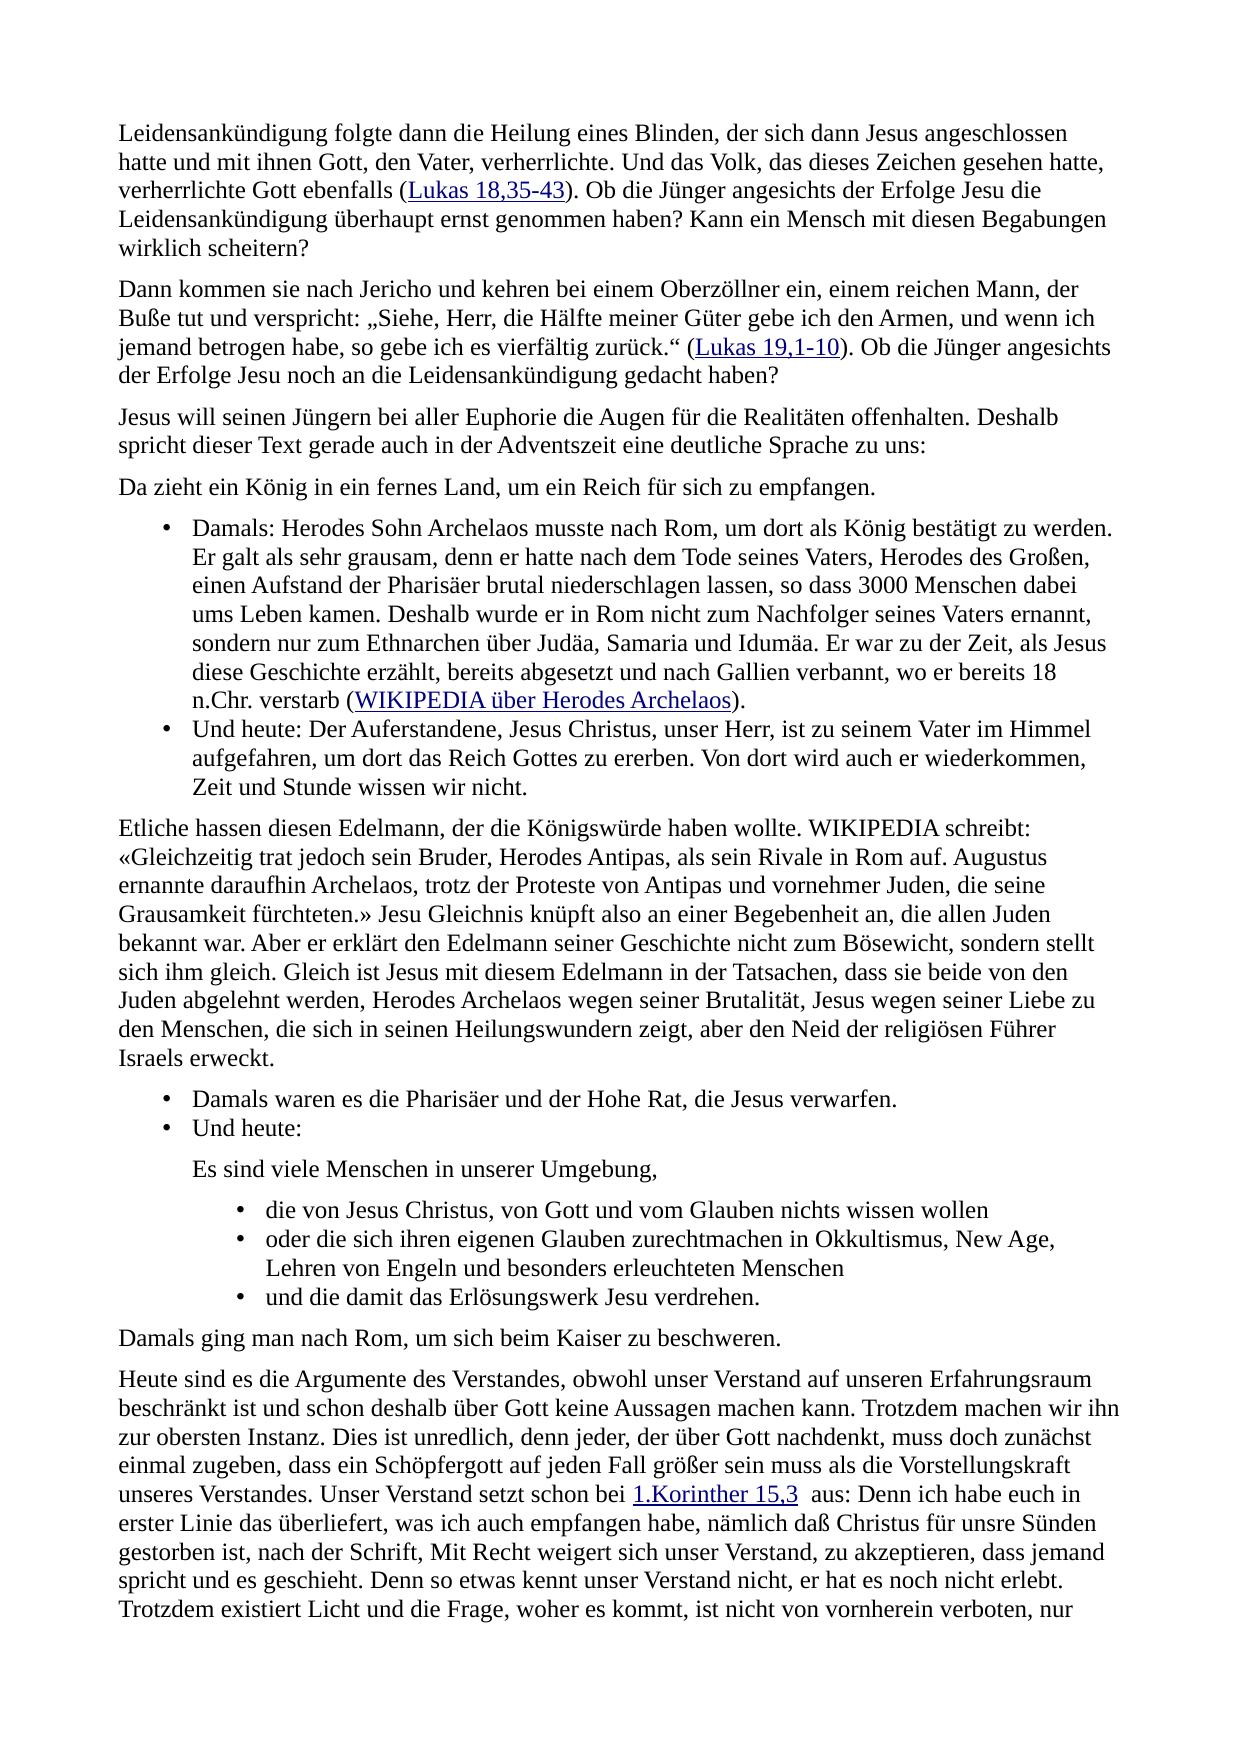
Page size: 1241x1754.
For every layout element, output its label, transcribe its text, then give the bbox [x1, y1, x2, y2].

text Heute sind es die Argumente des Verstandes, obwohl unser Verstand auf unseren Erfahrungsraum beschränkt ist und schon deshalb über Gott keine Aussagen machen kann. Trotzdem machen wir ihn zur obersten Instanz. Dies ist unredlich, denn jeder, der über Gott nachdenkt, muss doch zunächst einmal zugeben, dass ein Schöpfergott auf jeden Fall größer sein muss als die Vorstellungskraft unseres Verstandes. Unser Verstand setzt schon bei 1.Korinther 15,3 aus: Denn ich habe euch in erster Linie das überliefert, was ich auch empfangen habe, nämlich daß Christus für unsre Sünden gestorben ist, nach der Schrift, Mit Recht weigert sich unser Verstand, zu akzeptieren, dass jemand spricht und es geschieht. Denn so etwas kennt unser Verstand nicht, er hat es noch nicht erlebt. Trotzdem existiert Licht und die Frage, woher es kommt, ist nicht von vornherein verboten, nur [118, 1364, 1122, 1623]
list und die damit das Erlösungswerk Jesu verdrehen. [236, 1282, 1122, 1311]
list oder die sich ihren eigenen Glauben zurechtmachen in Okkultismus, New Age, Lehren von Engeln und besonders erleuchteten Menschen [236, 1224, 1122, 1282]
list Damals: Herodes Sohn Archelaos musste nach Rom, um dort als König bestätigt zu werden. Er galt als sehr grausam, denn er hatte nach dem Tode seines Vaters, Herodes des Großen, einen Aufstand der Pharisäer brutal niederschlagen lassen, so dass 3000 Menschen dabei ums Leben kamen. Deshalb wurde er in Rom nicht zum Nachfolger seines Vaters ernannt, sondern nur zum Ethnarchen über Judäa, Samaria und Idumäa. Er war zu der Zeit, als Jesus diese Geschichte erzählt, bereits abgesetzt und nach Gallien verbannt, wo er bereits 18 n.Chr. verstarb (WIKIPEDIA über Herodes Archelaos). [162, 513, 1122, 714]
text Leidensankündigung folgte dann die Heilung eines Blinden, der sich dann Jesus angeschlossen hatte und mit ihnen Gott, den Vater, verherrlichte. Und das Volk, das dieses Zeichen gesehen hatte, verherrlichte Gott ebenfalls (Lukas 18,35-43). Ob die Jünger angesichts der Erfolge Jesu die Leidensankündigung überhaupt ernst genommen haben? Kann ein Mensch mit diesen Begabungen wirklich scheitern? [118, 118, 1122, 262]
text Da zieht ein König in ein fernes Land, um ein Reich für sich zu empfangen. [118, 472, 1122, 501]
list Und heute: [162, 1113, 1122, 1142]
text Etliche hassen diesen Edelmann, der die Königswürde haben wollte. WIKIPEDIA schreibt: «Gleichzeitig trat jedoch sein Bruder, Herodes Antipas, als sein Rivale in Rom auf. Augustus ernannte daraufhin Archelaos, trotz der Proteste von Antipas und vornehmer Juden, die seine Grausamkeit fürchteten.» Jesu Gleichnis knüpft also an einer Begebenheit an, die allen Juden bekannt war. Aber er erklärt den Edelmann seiner Geschichte nicht zum Bösewicht, sondern stellt sich ihm gleich. Gleich ist Jesus mit diesem Edelmann in der Tatsachen, dass sie beide von den Juden abgelehnt werden, Herodes Archelaos wegen seiner Brutalität, Jesus wegen seiner Liebe zu den Menschen, die sich in seinen Heilungswundern zeigt, aber den Neid der religiösen Führer Israels erweckt. [118, 813, 1122, 1072]
list die von Jesus Christus, von Gott und vom Glauben nichts wissen wollen [236, 1196, 1122, 1224]
text Jesus will seinen Jüngern bei aller Euphorie die Augen für die Realitäten offenhalten. Deshalb spricht dieser Text gerade auch in der Adventszeit eine deutliche Sprache zu uns: [118, 402, 1122, 459]
text Dann kommen sie nach Jericho und kehren bei einem Oberzöllner ein, einem reichen Mann, der Buße tut und verspricht: „Siehe, Herr, die Hälfte meiner Güter gebe ich den Armen, und wenn ich jemand betrogen habe, so gebe ich es vierfältig zurück.“ (Lukas 19,1-10). Ob die Jünger angesichts der Erfolge Jesu noch an die Leidensankündigung gedacht haben? [118, 274, 1122, 389]
list Es sind viele Menschen in unserer Umgebung, [162, 1154, 1122, 1183]
list Damals waren es die Pharisäer und der Hohe Rat, die Jesus verwarfen. [162, 1084, 1122, 1113]
text Damals ging man nach Rom, um sich beim Kaiser zu beschweren. [118, 1323, 1122, 1352]
list Und heute: Der Auferstandene, Jesus Christus, unser Herr, ist zu seinem Vater im Himmel aufgefahren, um dort das Reich Gottes zu ererben. Von dort wird auch er wiederkommen, Zeit und Stunde wissen wir nicht. [162, 714, 1122, 801]
